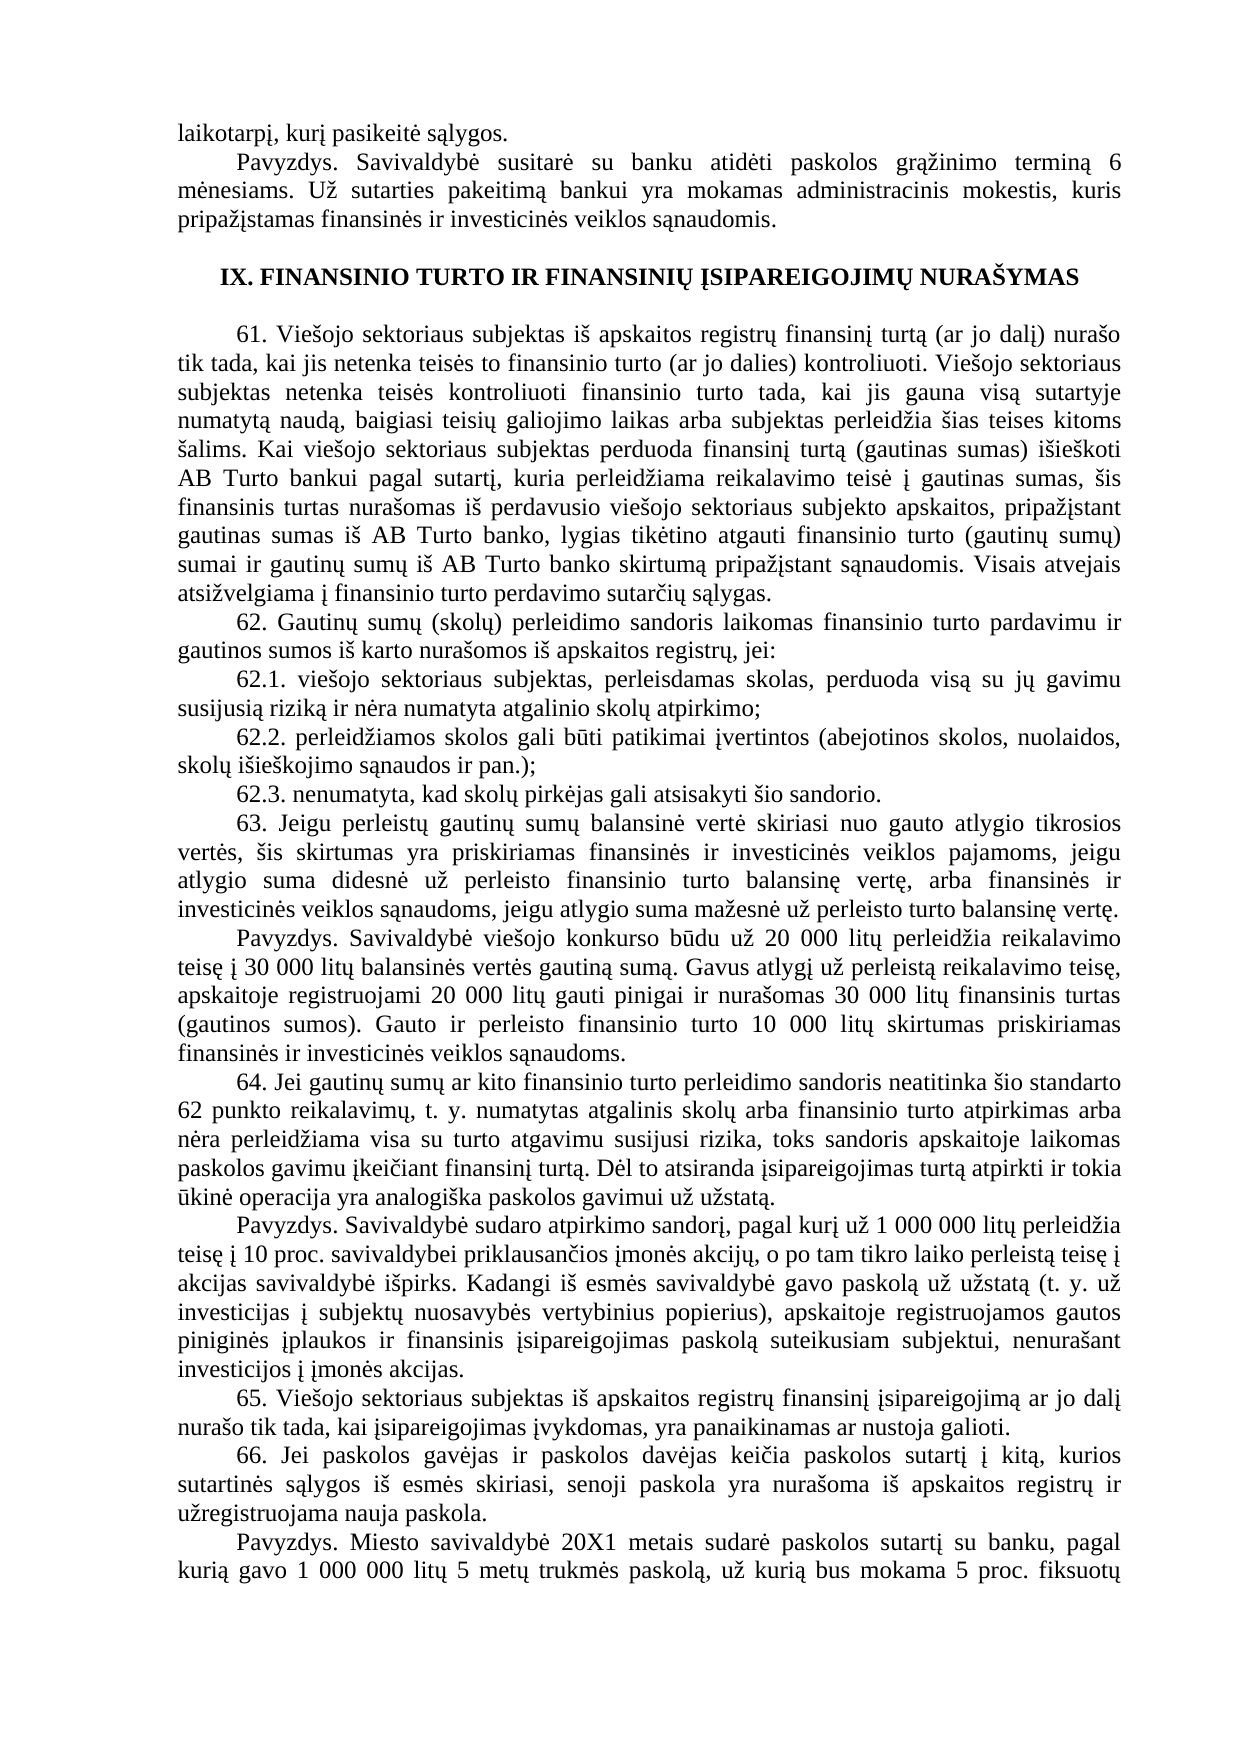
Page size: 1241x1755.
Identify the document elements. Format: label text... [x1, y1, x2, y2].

text Pavyzdys. Miesto savivaldybė 20X1 metais sudarė paskolos sutartį su banku, pagal kurią gavo 1 000 000 litų 5 metų trukmės paskolą, už kurią bus mokama 5 proc. fiksuotų [177, 1527, 1122, 1584]
text IX. FINANSINIO TURTO IR FINANSINIŲ ĮSIPAREIGOJIMŲ NURAŠYMAS [177, 262, 1122, 291]
text Pavyzdys. Savivaldybė viešojo konkurso būdu už 20 000 litų perleidžia reikalavimo teisę į 30 000 litų balansinės vertės gautiną sumą. Gavus atlygį už perleistą reikalavimo teisę, apskaitoje registruojami 20 000 litų gauti pinigai ir nurašomas 30 000 litų finansinis turtas (gautinos sumos). Gauto ir perleisto finansinio turto 10 000 litų skirtumas priskiriamas finansinės ir investicinės veiklos sąnaudoms. [177, 923, 1122, 1067]
text 65. Viešojo sektoriaus subjektas iš apskaitos registrų finansinį įsipareigojimą ar jo dalį nurašo tik tada, kai įsipareigojimas įvykdomas, yra panaikinamas ar nustoja galioti. [177, 1383, 1122, 1441]
text 63. Jeigu perleistų gautinų sumų balansinė vertė skiriasi nuo gauto atlygio tikrosios vertės, šis skirtumas yra priskiriamas finansinės ir investicinės veiklos pajamoms, jeigu atlygio suma didesnė už perleisto finansinio turto balansinę vertę, arba finansinės ir investicinės veiklos sąnaudoms, jeigu atlygio suma mažesnė už perleisto turto balansinę vertę. [177, 808, 1122, 923]
text 64. Jei gautinų sumų ar kito finansinio turto perleidimo sandoris neatitinka šio standarto 62 punkto reikalavimų, t. y. numatytas atgalinis skolų arba finansinio turto atpirkimas arba nėra perleidžiama visa su turto atgavimu susijusi rizika, toks sandoris apskaitoje laikomas paskolos gavimu įkeičiant finansinį turtą. Dėl to atsiranda įsipareigojimas turtą atpirkti ir tokia ūkinė operacija yra analogiška paskolos gavimui už užstatą. [177, 1067, 1122, 1211]
text 62.1. viešojo sektoriaus subjektas, perleisdamas skolas, perduoda visą su jų gavimu susijusią riziką ir nėra numatyta atgalinio skolų atpirkimo; [177, 664, 1122, 722]
text 62.3. nenumatyta, kad skolų pirkėjas gali atsisakyti šio sandorio. [177, 779, 1122, 808]
text Pavyzdys. Savivaldybė sudaro atpirkimo sandorį, pagal kurį už 1 000 000 litų perleidžia teisę į 10 proc. savivaldybei priklausančios įmonės akcijų, o po tam tikro laiko perleistą teisę į akcijas savivaldybė išpirks. Kadangi iš esmės savivaldybė gavo paskolą už užstatą (t. y. už investicijas į subjektų nuosavybės vertybinius popierius), apskaitoje registruojamos gautos piniginės įplaukos ir finansinis įsipareigojimas paskolą suteikusiam subjektui, nenurašant investicijos į įmonės akcijas. [177, 1211, 1122, 1383]
text 66. Jei paskolos gavėjas ir paskolos davėjas keičia paskolos sutartį į kitą, kurios sutartinės sąlygos iš esmės skiriasi, senoji paskola yra nurašoma iš apskaitos registrų ir užregistruojama nauja paskola. [177, 1441, 1122, 1527]
text laikotarpį, kurį pasikeitė sąlygos. [177, 118, 1122, 147]
text 62.2. perleidžiamos skolos gali būti patikimai įvertintos (abejotinos skolos, nuolaidos, skolų išieškojimo sąnaudos ir pan.); [177, 722, 1122, 779]
text Pavyzdys. Savivaldybė susitarė su banku atidėti paskolos grąžinimo terminą 6 mėnesiams. Už sutarties pakeitimą bankui yra mokamas administracinis mokestis, kuris pripažįstamas finansinės ir investicinės veiklos sąnaudomis. [177, 147, 1122, 233]
text 62. Gautinų sumų (skolų) perleidimo sandoris laikomas finansinio turto pardavimu ir gautinos sumos iš karto nurašomos iš apskaitos registrų, jei: [177, 607, 1122, 664]
text 61. Viešojo sektoriaus subjektas iš apskaitos registrų finansinį turtą (ar jo dalį) nurašo tik tada, kai jis netenka teisės to finansinio turto (ar jo dalies) kontroliuoti. Viešojo sektoriaus subjektas netenka teisės kontroliuoti finansinio turto tada, kai jis gauna visą sutartyje numatytą naudą, baigiasi teisių galiojimo laikas arba subjektas perleidžia šias teises kitoms šalims. Kai viešojo sektoriaus subjektas perduoda finansinį turtą (gautinas sumas) išieškoti AB Turto bankui pagal sutartį, kuria perleidžiama reikalavimo teisė į gautinas sumas, šis finansinis turtas nurašomas iš perdavusio viešojo sektoriaus subjekto apskaitos, pripažįstant gautinas sumas iš AB Turto banko, lygias tikėtino atgauti finansinio turto (gautinų sumų) sumai ir gautinų sumų iš AB Turto banko skirtumą pripažįstant sąnaudomis. Visais atvejais atsižvelgiama į finansinio turto perdavimo sutarčių sąlygas. [177, 319, 1122, 607]
